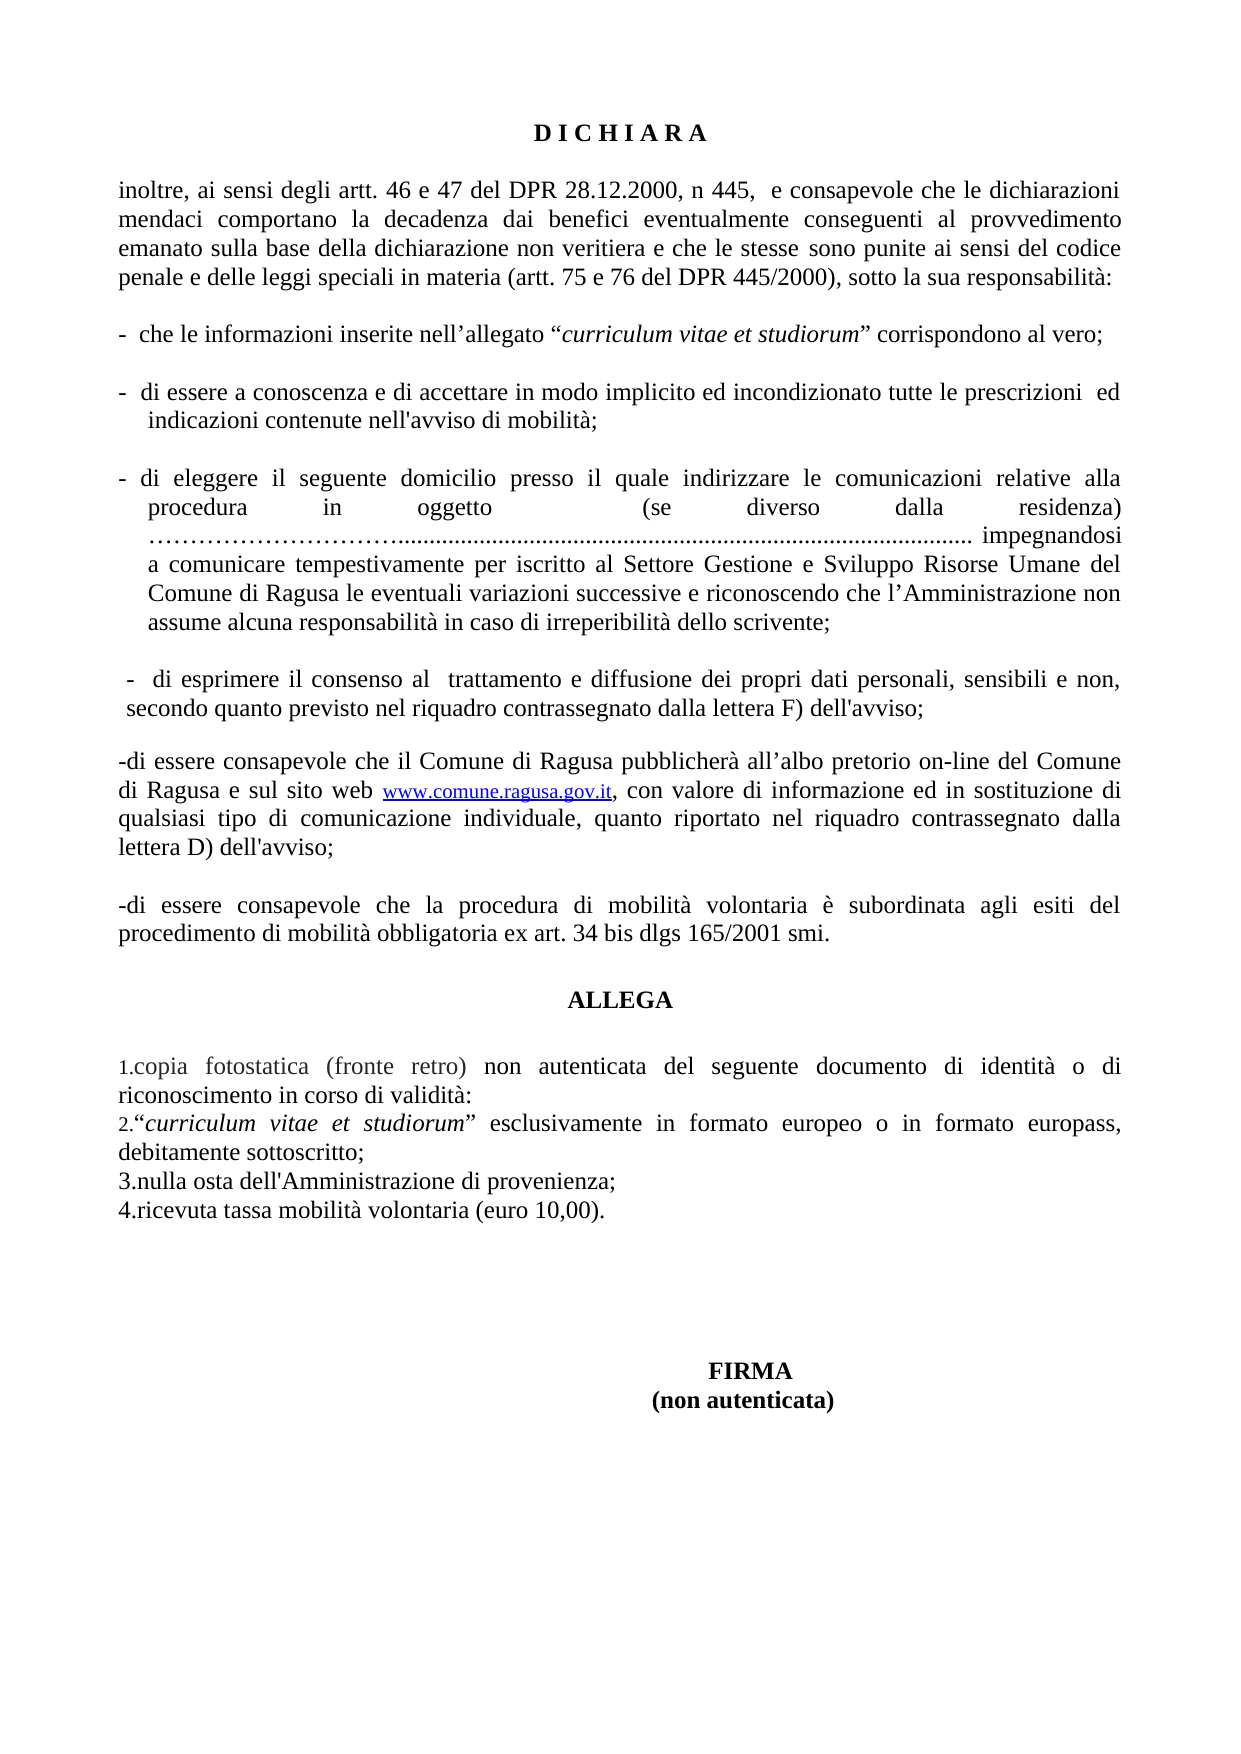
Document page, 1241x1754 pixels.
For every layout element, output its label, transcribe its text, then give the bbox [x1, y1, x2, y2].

list di essere consapevole che il Comune di Ragusa pubblicherà all’albo pretorio on-line del Comune di Ragusa e sul sito web www.comune.ragusa.gov.it, con valore di informazione ed in sostituzione di qualsiasi tipo di comunicazione individuale, quanto riportato nel riquadro contrassegnato dalla lettera D) dell'avviso; [118, 746, 1122, 861]
list “curriculum vitae et studiorum” esclusivamente in formato europeo o in formato europass, debitamente sottoscritto; [118, 1108, 1122, 1166]
text ALLEGA [118, 976, 1122, 1013]
text - che le informazioni inserite nell’allegato “curriculum vitae et studiorum” corrispondono al vero; [118, 319, 1122, 348]
text (non autenticata) [118, 1385, 1122, 1413]
text -di essere consapevole che la procedura di mobilità volontaria è subordinata agli esiti del procedimento di mobilità obbligatoria ex art. 34 bis dlgs 165/2001 smi. [118, 890, 1122, 947]
text FIRMA [118, 1356, 1122, 1385]
list ricevuta tassa mobilità volontaria (euro 10,00). [118, 1195, 1122, 1223]
text - di essere a conoscenza e di accettare in modo implicito ed incondizionato tutte le prescrizioni ed indicazioni contenute nell'avviso di mobilità; [118, 377, 1122, 434]
text - di eleggere il seguente domicilio presso il quale indirizzare le comunicazioni relative alla procedura in oggetto (se diverso dalla residenza)…………………………............................................................................................ impegnandosi a comunicare tempestivamente per iscritto al Settore Gestione e Sviluppo Risorse Umane del Comune di Ragusa le eventuali variazioni successive e riconoscendo che l’Amministrazione non assume alcuna responsabilità in caso di irreperibilità dello scrivente; [118, 463, 1122, 636]
text - di esprimere il consenso al trattamento e diffusione dei propri dati personali, sensibili e non, secondo quanto previsto nel riquadro contrassegnato dalla lettera F) dell'avviso; [126, 664, 1122, 722]
text D I C H I A R A [118, 118, 1122, 147]
list copia fotostatica (fronte retro) non autenticata del seguente documento di identità o di riconoscimento in corso di validità: [118, 1051, 1122, 1108]
list nulla osta dell'Amministrazione di provenienza; [118, 1166, 1122, 1195]
text inoltre, ai sensi degli artt. 46 e 47 del DPR 28.12.2000, n 445, e consapevole che le dichiarazioni mendaci comportano la decadenza dai benefici eventualmente conseguenti al provvedimento emanato sulla base della dichiarazione non veritiera e che le stesse sono punite ai sensi del codice penale e delle leggi speciali in materia (artt. 75 e 76 del DPR 445/2000), sotto la sua responsabilità: [118, 176, 1122, 291]
